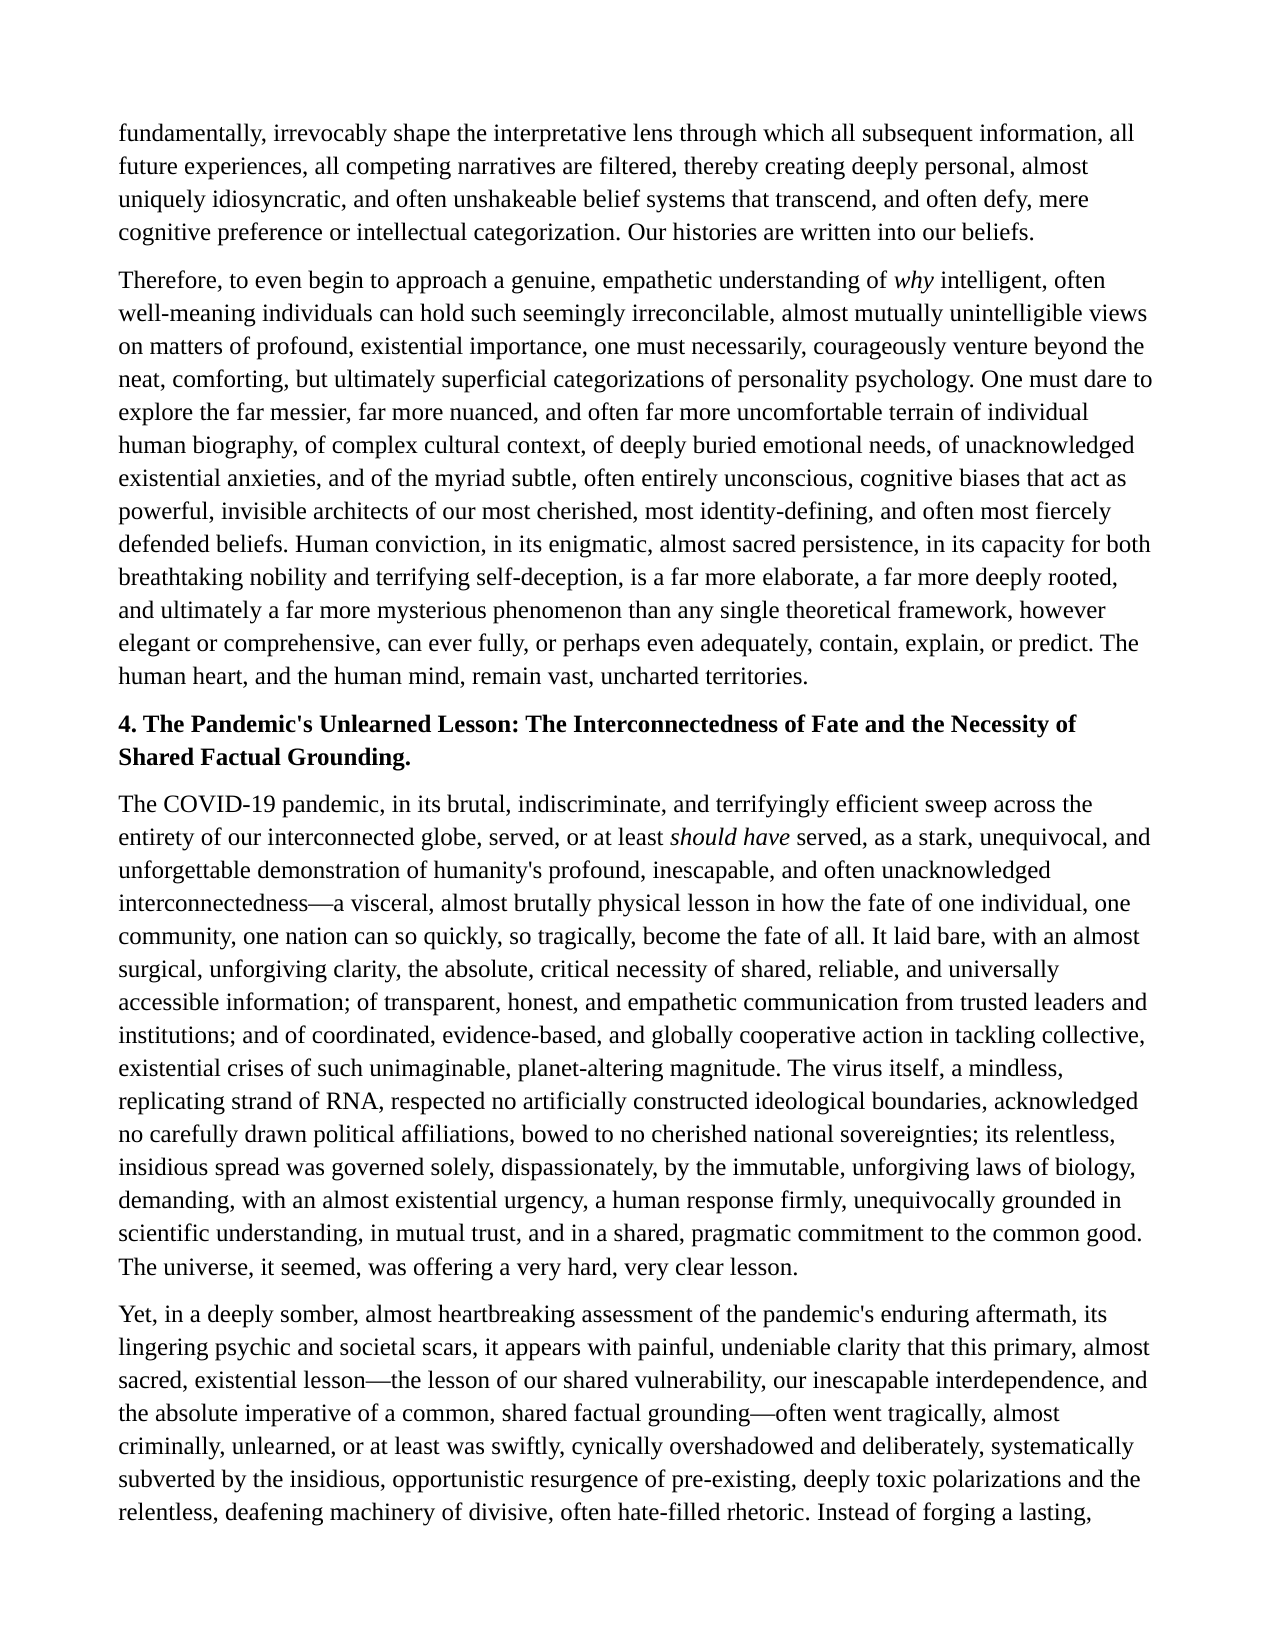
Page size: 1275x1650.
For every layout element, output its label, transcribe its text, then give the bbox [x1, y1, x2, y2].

text 4. The Pandemic's Unlearned Lesson: The Interconnectedness of Fate and the Necessity of Shared Factual Grounding. [118, 709, 1157, 770]
text Therefore, to even begin to approach a genuine, empathetic understanding of why intelligent, often well-meaning individuals can hold such seemingly irreconcilable, almost mutually unintelligible views on matters of profound, existential importance, one must necessarily, courageously venture beyond the neat, comforting, but ultimately superficial categorizations of personality psychology. One must dare to explore the far messier, far more nuanced, and often far more uncomfortable terrain of individual human biography, of complex cultural context, of deeply buried emotional needs, of unacknowledged existential anxieties, and of the myriad subtle, often entirely unconscious, cognitive biases that act as powerful, invisible architects of our most cherished, most identity-defining, and often most fiercely defended beliefs. Human conviction, in its enigmatic, almost sacred persistence, in its capacity for both breathtaking nobility and terrifying self-deception, is a far more elaborate, a far more deeply rooted, and ultimately a far more mysterious phenomenon than any single theoretical framework, however elegant or comprehensive, can ever fully, or perhaps even adequately, contain, explain, or predict. The human heart, and the human mind, remain vast, uncharted territories. [118, 265, 1157, 690]
text Yet, in a deeply somber, almost heartbreaking assessment of the pandemic's enduring aftermath, its lingering psychic and societal scars, it appears with painful, undeniable clarity that this primary, almost sacred, existential lesson—the lesson of our shared vulnerability, our inescapable interdependence, and the absolute imperative of a common, shared factual grounding—often went tragically, almost criminally, unlearned, or at least was swiftly, cynically overshadowed and deliberately, systematically subverted by the insidious, opportunistic resurgence of pre-existing, deeply toxic polarizations and the relentless, deafening machinery of divisive, often hate-filled rhetoric. Instead of forging a lasting, [118, 1299, 1157, 1526]
text fundamentally, irrevocably shape the interpretative lens through which all subsequent information, all future experiences, all competing narratives are filtered, thereby creating deeply personal, almost uniquely idiosyncratic, and often unshakeable belief systems that transcend, and often defy, mere cognitive preference or intellectual categorization. Our histories are written into our beliefs. [118, 118, 1157, 246]
text The COVID-19 pandemic, in its brutal, indiscriminate, and terrifyingly efficient sweep across the entirety of our interconnected globe, served, or at least should have served, as a stark, unequivocal, and unforgettable demonstration of humanity's profound, inescapable, and often unacknowledged interconnectedness—a visceral, almost brutally physical lesson in how the fate of one individual, one community, one nation can so quickly, so tragically, become the fate of all. It laid bare, with an almost surgical, unforgiving clarity, the absolute, critical necessity of shared, reliable, and universally accessible information; of transparent, honest, and empathetic communication from trusted leaders and institutions; and of coordinated, evidence-based, and globally cooperative action in tackling collective, existential crises of such unimaginable, planet-altering magnitude. The virus itself, a mindless, replicating strand of RNA, respected no artificially constructed ideological boundaries, acknowledged no carefully drawn political affiliations, bowed to no cherished national sovereignties; its relentless, insidious spread was governed solely, dispassionately, by the immutable, unforgiving laws of biology, demanding, with an almost existential urgency, a human response firmly, unequivocally grounded in scientific understanding, in mutual trust, and in a shared, pragmatic commitment to the common good. The universe, it seemed, was offering a very hard, very clear lesson. [118, 789, 1157, 1280]
